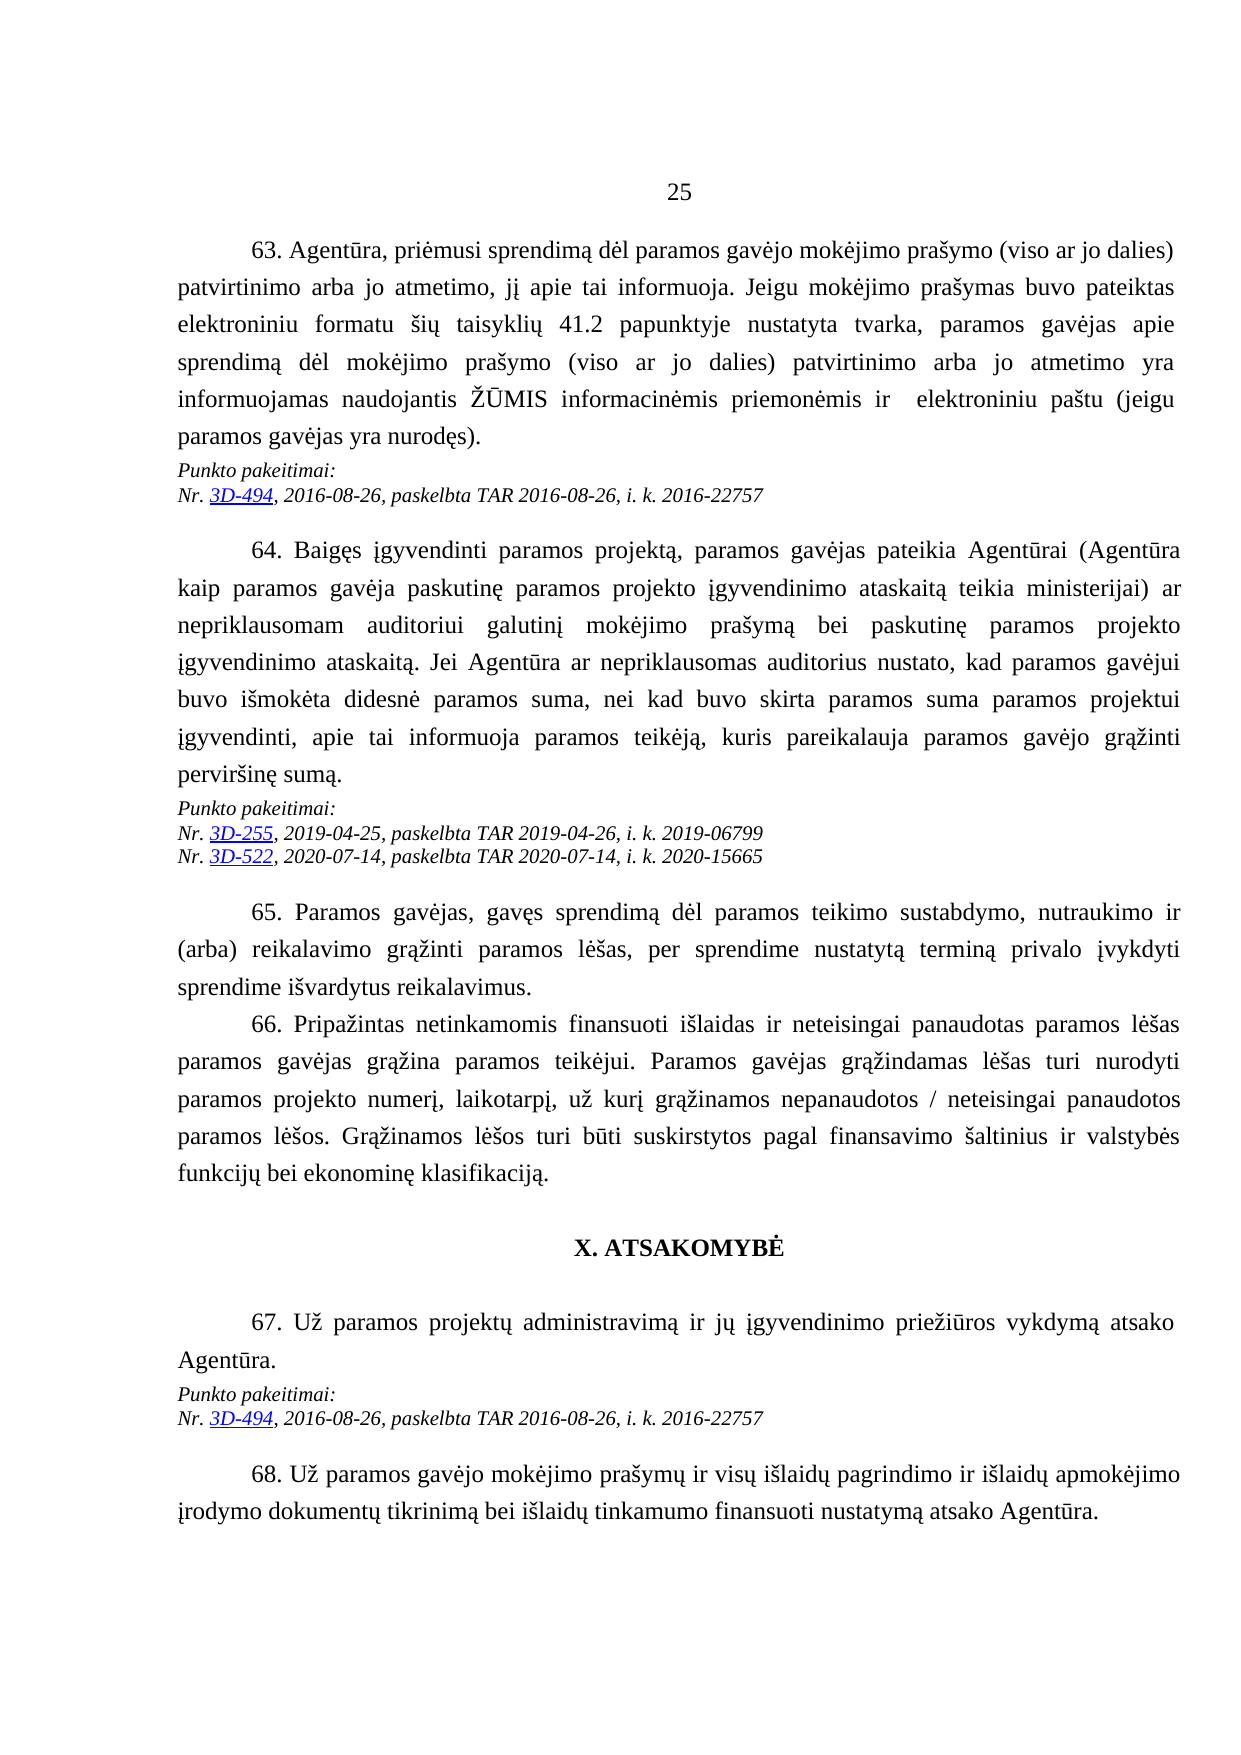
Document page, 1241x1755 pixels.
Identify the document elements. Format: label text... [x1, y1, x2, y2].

text 67. Už paramos projektų administravimą ir jų įgyvendinimo priežiūros vykdymą atsako Agentūra. [177, 1307, 1175, 1373]
text 64. Baigęs įgyvendinti paramos projektą, paramos gavėjas pateikia Agentūrai (Agentūra kaip paramos gavėja paskutinę paramos projekto įgyvendinimo ataskaitą teikia ministerijai) ar nepriklausomam auditoriui galutinį mokėjimo prašymą bei paskutinę paramos projekto įgyvendinimo ataskaitą. Jei Agentūra ar nepriklausomas auditorius nustato, kad paramos gavėjui buvo išmokėta didesnė paramos suma, nei kad buvo skirta paramos suma paramos projektui įgyvendinti, apie tai informuoja paramos teikėją, kuris pareikalauja paramos gavėjo grąžinti perviršinę sumą. [177, 535, 1181, 788]
text Nr. 3D-522, 2020-07-14, paskelbta TAR 2020-07-14, i. k. 2020-15665 [177, 844, 1181, 868]
text Punkto pakeitimai: [177, 458, 1181, 482]
text Punkto pakeitimai: [177, 796, 1181, 820]
text 68. Už paramos gavėjo mokėjimo prašymų ir visų išlaidų pagrindimo ir išlaidų apmokėjimo įrodymo dokumentų tikrinimą bei išlaidų tinkamumo finansuoti nustatymą atsako Agentūra. [177, 1459, 1181, 1525]
text 65. Paramos gavėjas, gavęs sprendimą dėl paramos teikimo sustabdymo, nutraukimo ir (arba) reikalavimo grąžinti paramos lėšas, per sprendime nustatytą terminą privalo įvykdyti sprendime išvardytus reikalavimus. [177, 897, 1181, 1001]
text X. ATSAKOMYBĖ [177, 1233, 1181, 1262]
text Punkto pakeitimai: [177, 1382, 1181, 1406]
text 66. Pripažintas netinkamomis finansuoti išlaidas ir neteisingai panaudotas paramos lėšas paramos gavėjas grąžina paramos teikėjui. Paramos gavėjas grąžindamas lėšas turi nurodyti paramos projekto numerį, laikotarpį, už kurį grąžinamos nepanaudotos / neteisingai panaudotos paramos lėšos. Grąžinamos lėšos turi būti suskirstytos pagal finansavimo šaltinius ir valstybės funkcijų bei ekonominę klasifikaciją. [177, 1009, 1181, 1187]
text Nr. 3D-494, 2016-08-26, paskelbta TAR 2016-08-26, i. k. 2016-22757 [177, 1406, 1181, 1430]
text 63. Agentūra, priėmusi sprendimą dėl paramos gavėjo mokėjimo prašymo (viso ar jo dalies) patvirtinimo arba jo atmetimo, jį apie tai informuoja. Jeigu mokėjimo prašymas buvo pateiktas elektroniniu formatu šių taisyklių 41.2 papunktyje nustatyta tvarka, paramos gavėjas apie sprendimą dėl mokėjimo prašymo (viso ar jo dalies) patvirtinimo arba jo atmetimo yra informuojamas naudojantis ŽŪMIS informacinėmis priemonėmis ir elektroniniu paštu (jeigu paramos gavėjas yra nurodęs). [177, 235, 1175, 450]
text Nr. 3D-494, 2016-08-26, paskelbta TAR 2016-08-26, i. k. 2016-22757 [177, 482, 1181, 507]
text Nr. 3D-255, 2019-04-25, paskelbta TAR 2019-04-26, i. k. 2019-06799 [177, 820, 1181, 844]
